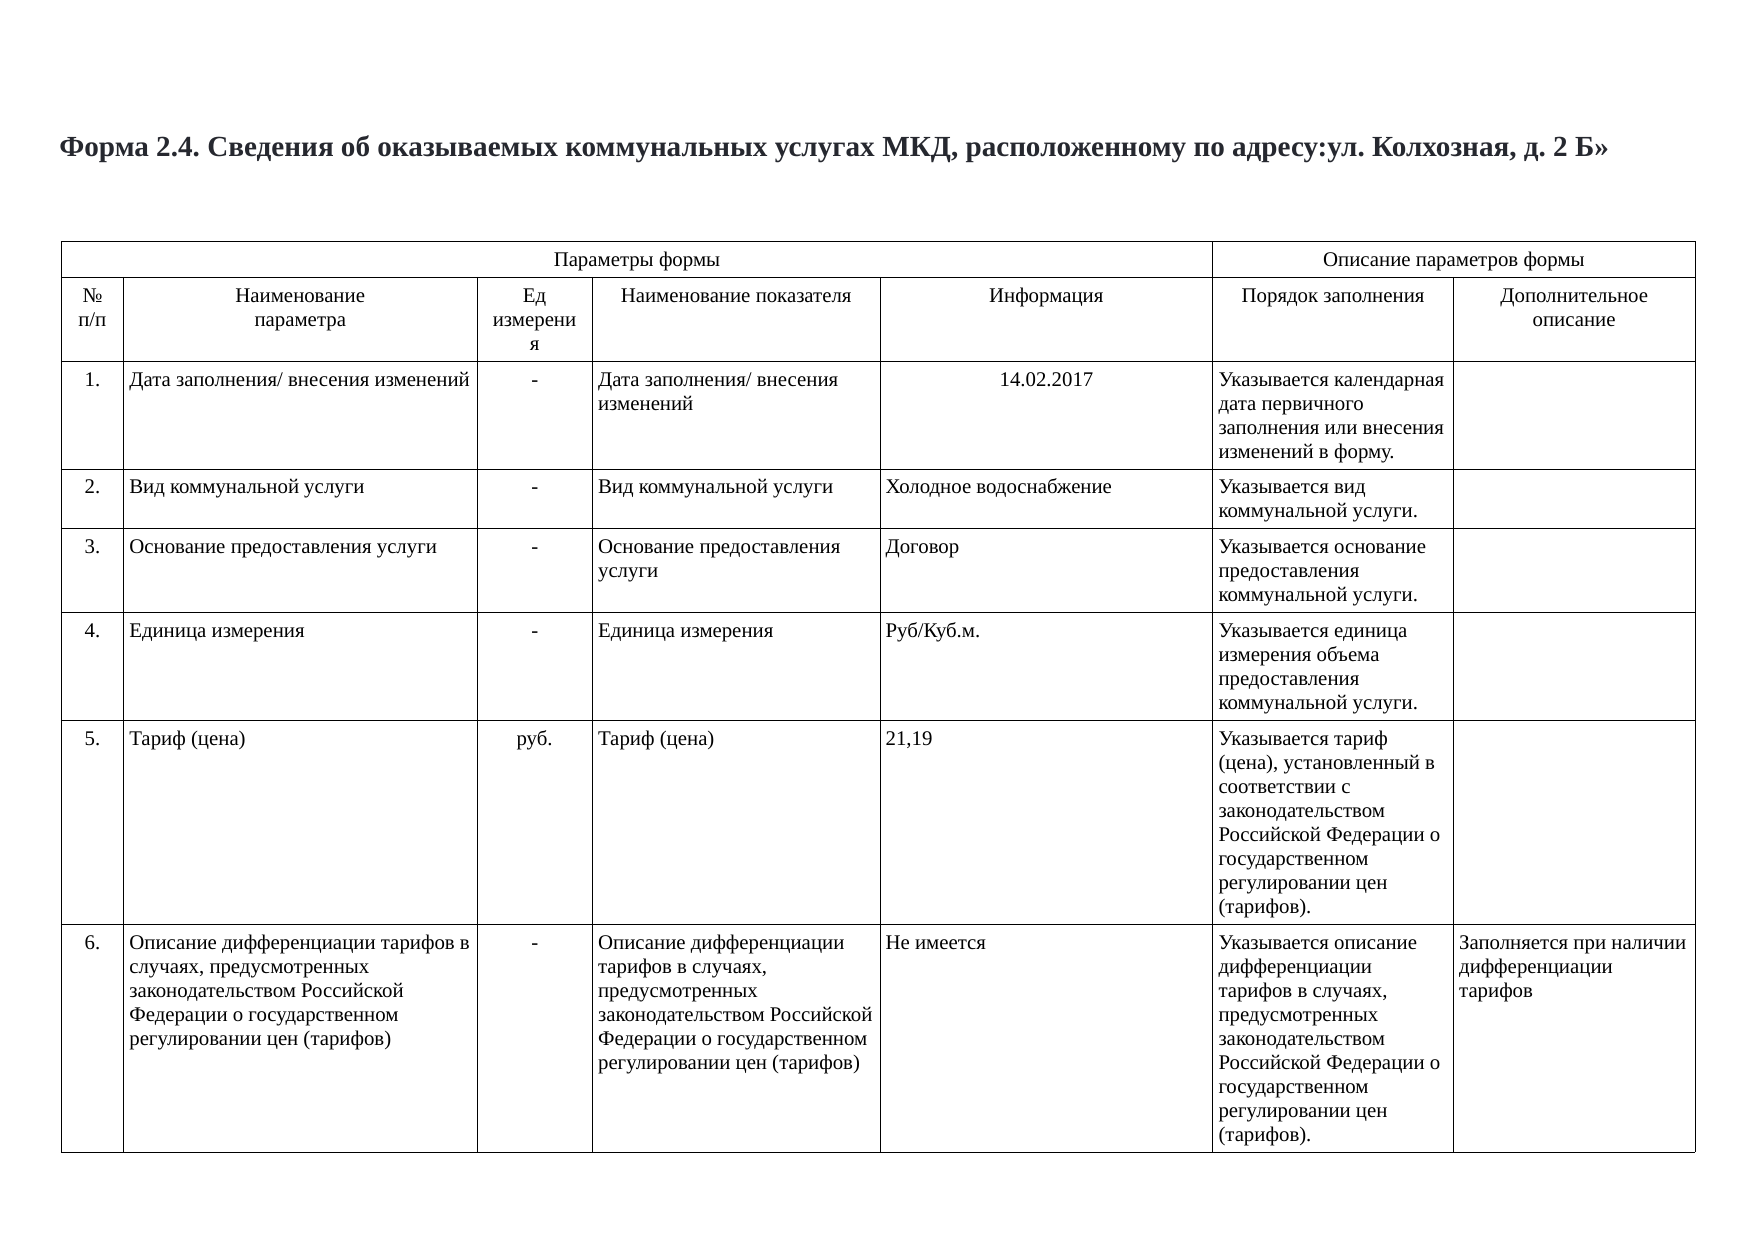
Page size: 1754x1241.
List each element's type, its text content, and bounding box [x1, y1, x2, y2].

table_cell 3. [62, 529, 123, 612]
table_cell Основание предоставления услуги [593, 529, 880, 612]
table_cell Наименование показателя [593, 278, 880, 361]
table_cell [1454, 362, 1695, 468]
table_cell [1454, 470, 1695, 528]
table_cell Руб/Куб.м. [881, 613, 1212, 720]
table_cell Вид коммунальной услуги [593, 470, 880, 528]
table_cell 2. [62, 470, 123, 528]
table_cell Не имеется [881, 925, 1212, 1152]
table_cell [1454, 613, 1695, 720]
table_cell Указывается основание предоставления коммунальной услуги. [1213, 529, 1453, 612]
table_cell Указывается единица измерения объема предоставления коммунальной услуги. [1213, 613, 1453, 720]
table_cell Договор [881, 529, 1212, 612]
table_cell - [478, 529, 592, 612]
table_header Описание параметров формы [1213, 242, 1695, 277]
table_cell Ед измерения [478, 278, 592, 361]
table_cell Холодное водоснабжение [881, 470, 1212, 528]
table_cell [1454, 721, 1695, 924]
table_cell - [478, 925, 592, 1152]
table_cell - [478, 470, 592, 528]
table_cell Основание предоставления услуги [124, 529, 477, 612]
table_cell Единица измерения [593, 613, 880, 720]
table_cell Тариф (цена) [124, 721, 477, 924]
table_cell 1. [62, 362, 123, 468]
table_cell - [478, 362, 592, 468]
table_cell 4. [62, 613, 123, 720]
table_cell Заполняется при наличии дифференциации тарифов [1454, 925, 1695, 1152]
table_cell Единица измерения [124, 613, 477, 720]
table_cell Информация [881, 278, 1212, 361]
table_cell 6. [62, 925, 123, 1152]
table_cell [1454, 529, 1695, 612]
table_cell Дата заполнения/ внесения изменений [593, 362, 880, 468]
table_cell Указывается тариф (цена), установленный в соответствии с законодательством Российской Федерации о государственном регулировании цен (тарифов). [1213, 721, 1453, 924]
table_cell № п/п [62, 278, 123, 361]
table_cell - [478, 613, 592, 720]
table_cell Наименование параметра [124, 278, 477, 361]
table_cell руб. [478, 721, 592, 924]
table_cell Описание дифференциации тарифов в случаях, предусмотренных законодательством Российской Федерации о государственном регулировании цен (тарифов) [593, 925, 880, 1152]
text Форма 2.4. Сведения об оказываемых коммунальных услугах МКД, расположенному по адресу:ул. Колхозная, д. 2 Б» [59, 129, 1695, 196]
table_cell Указывается календарная дата первичного заполнения или внесения изменений в форму. [1213, 362, 1453, 468]
table_cell Порядок заполнения [1213, 278, 1453, 361]
table_header Параметры формы [62, 242, 1212, 277]
table_cell 14.02.2017 [881, 362, 1212, 468]
table_cell Тариф (цена) [593, 721, 880, 924]
table_cell 5. [62, 721, 123, 924]
table_cell Описание дифференциации тарифов в случаях, предусмотренных законодательством Российской Федерации о государственном регулировании цен (тарифов) [124, 925, 477, 1152]
table_cell 21,19 [881, 721, 1212, 924]
table_cell Вид коммунальной услуги [124, 470, 477, 528]
table_cell Дополнительное описание [1454, 278, 1695, 361]
table_cell Дата заполнения/ внесения изменений [124, 362, 477, 468]
table_cell Указывается вид коммунальной услуги. [1213, 470, 1453, 528]
table_cell Указывается описание дифференциации тарифов в случаях, предусмотренных законодательством Российской Федерации о государственном регулировании цен (тарифов). [1213, 925, 1453, 1152]
